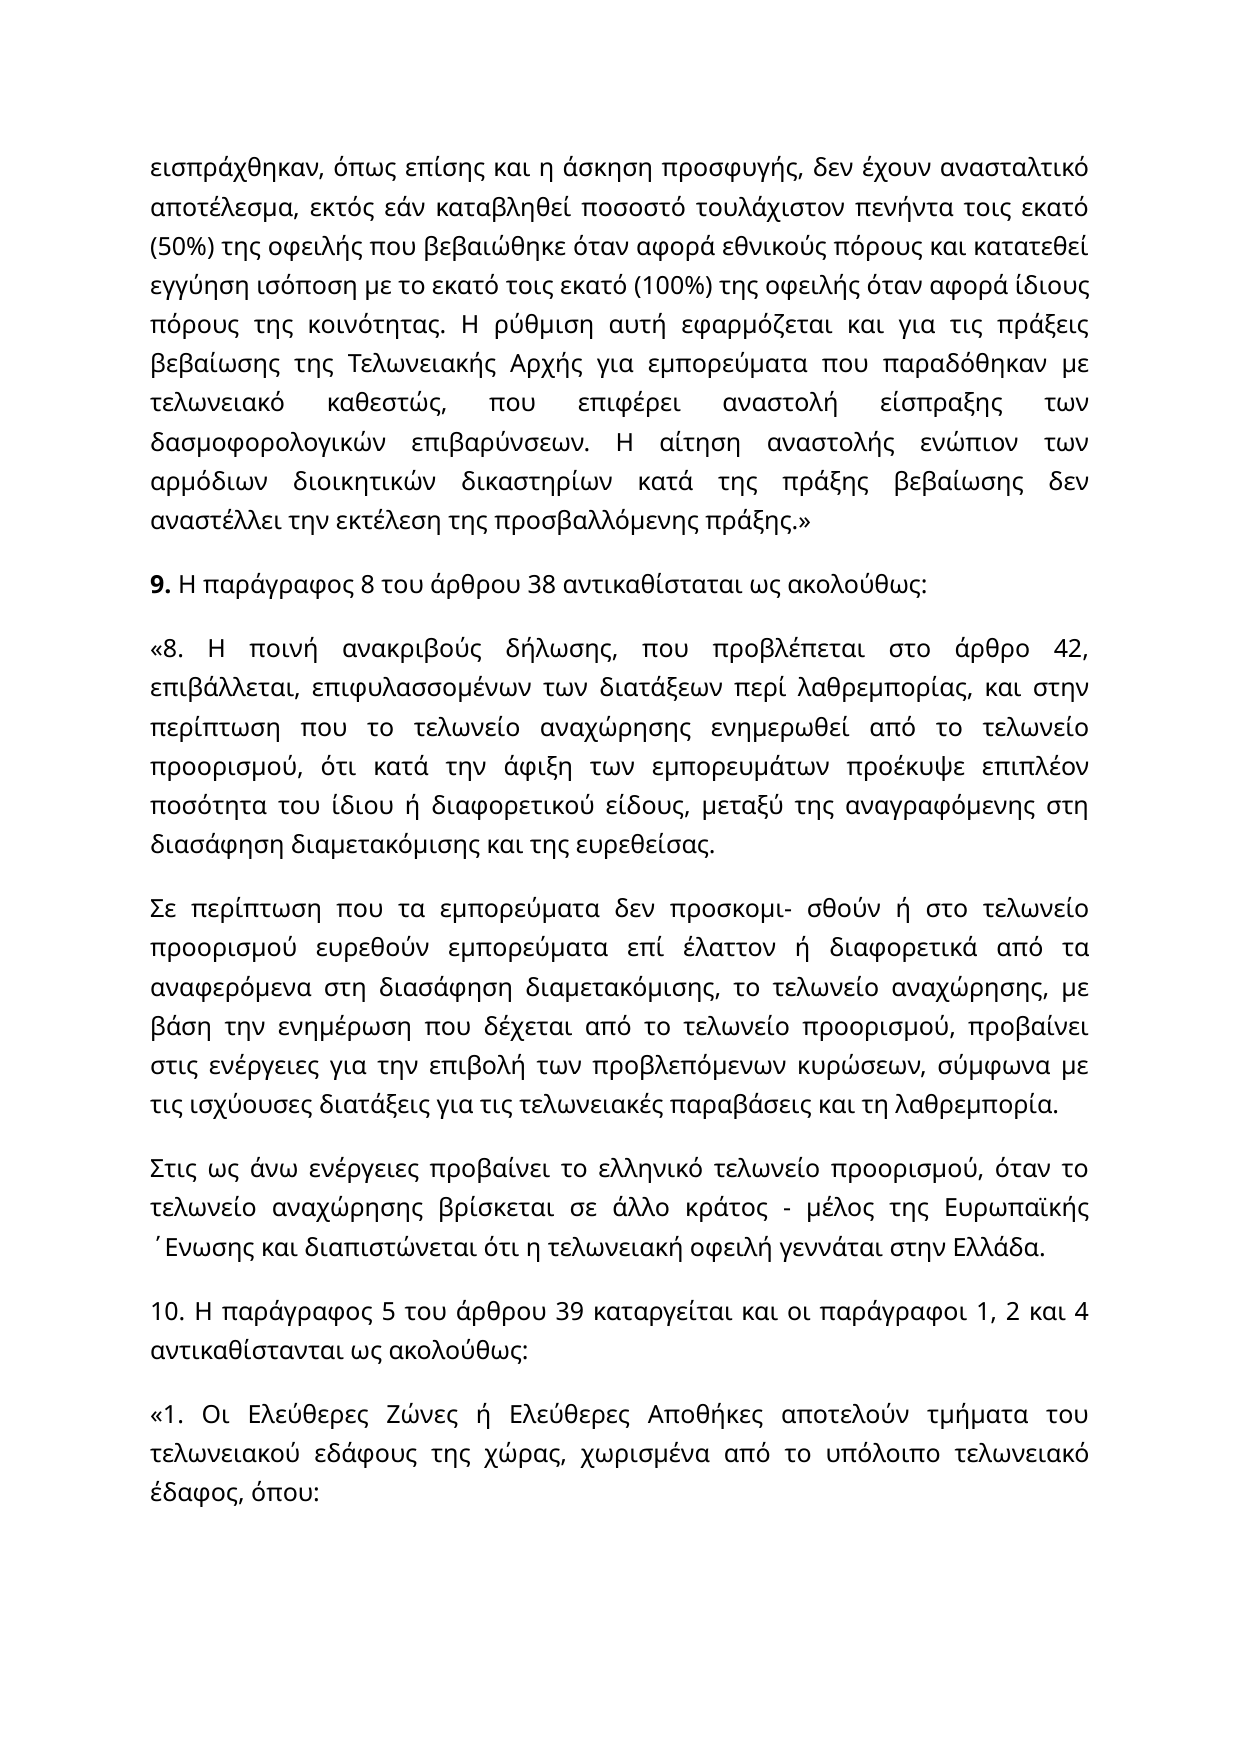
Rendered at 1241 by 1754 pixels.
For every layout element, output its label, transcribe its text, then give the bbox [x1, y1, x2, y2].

text «8. Η ποινή ανακριβούς δήλωσης, που προβλέπεται στο άρθρο 42, επιβάλλεται, επιφυλασσομένων των διατάξεων περί λαθρεμπορίας, και στην περίπτωση που το τελωνείο αναχώρησης ενημερωθεί από το τελωνείο προορισμού, ότι κατά την άφιξη των εμπορευμάτων προέκυψε επιπλέον ποσότητα του ίδιου ή διαφορετικού είδους, μεταξύ της αναγραφόμενης στη διασάφηση διαμετακόμισης και της ευρεθείσας. [150, 631, 1090, 861]
text 9. Η παράγραφος 8 του άρθρου 38 αντικαθίσταται ως ακολούθως: [150, 567, 1090, 601]
text εισπράχθηκαν, όπως επίσης και η άσκηση προσφυγής, δεν έχουν ανασταλτικό αποτέλεσμα, εκτός εάν καταβληθεί ποσοστό τουλάχιστον πενήντα τοις εκατό (50%) της οφειλής που βεβαιώθηκε όταν αφορά εθνικούς πόρους και κατατεθεί εγγύηση ισόποση με το εκατό τοις εκατό (100%) της οφειλής όταν αφορά ίδιους πόρους της κοινότητας. Η ρύθμιση αυτή εφαρμόζεται και για τις πράξεις βεβαίωσης της Τελωνειακής Αρχής για εμπορεύματα που παραδόθηκαν με τελωνειακό καθεστώς, που επιφέρει αναστολή είσπραξης των δασμοφορολογικών επιβαρύνσεων. Η αίτηση αναστολής ενώπιον των αρμόδιων διοικητικών δικαστηρίων κατά της πράξης βεβαίωσης δεν αναστέλλει την εκτέλεση της προσβαλλόμενης πράξης.» [150, 150, 1090, 537]
text Στις ως άνω ενέργειες προβαίνει το ελληνικό τελωνείο προορισμού, όταν το τελωνείο αναχώρησης βρίσκεται σε άλλο κράτος - μέλος της Ευρωπαϊκής ΄Ενωσης και διαπιστώνεται ότι η τελωνειακή οφειλή γεννάται στην Ελλάδα. [150, 1151, 1090, 1263]
text 10. Η παράγραφος 5 του άρθρου 39 καταργείται και οι παράγραφοι 1, 2 και 4 αντικαθίστανται ως ακολούθως: [150, 1293, 1090, 1367]
text «1. Οι Ελεύθερες Ζώνες ή Ελεύθερες Αποθήκες αποτελούν τμήματα του τελωνειακού εδάφους της χώρας, χωρισμένα από το υπόλοιπο τελωνειακό έδαφος, όπου: [150, 1397, 1090, 1509]
text Σε περίπτωση που τα εμπορεύματα δεν προσκομι- σθούν ή στο τελωνείο προορισμού ευρεθούν εμπορεύματα επί έλαττον ή διαφορετικά από τα αναφερόμενα στη διασάφηση διαμετακόμισης, το τελωνείο αναχώρησης, με βάση την ενημέρωση που δέχεται από το τελωνείο προορισμού, προβαίνει στις ενέργειες για την επιβολή των προβλεπόμενων κυρώσεων, σύμφωνα με τις ισχύουσες διατάξεις για τις τελωνειακές παραβάσεις και τη λαθρεμπορία. [150, 891, 1090, 1121]
